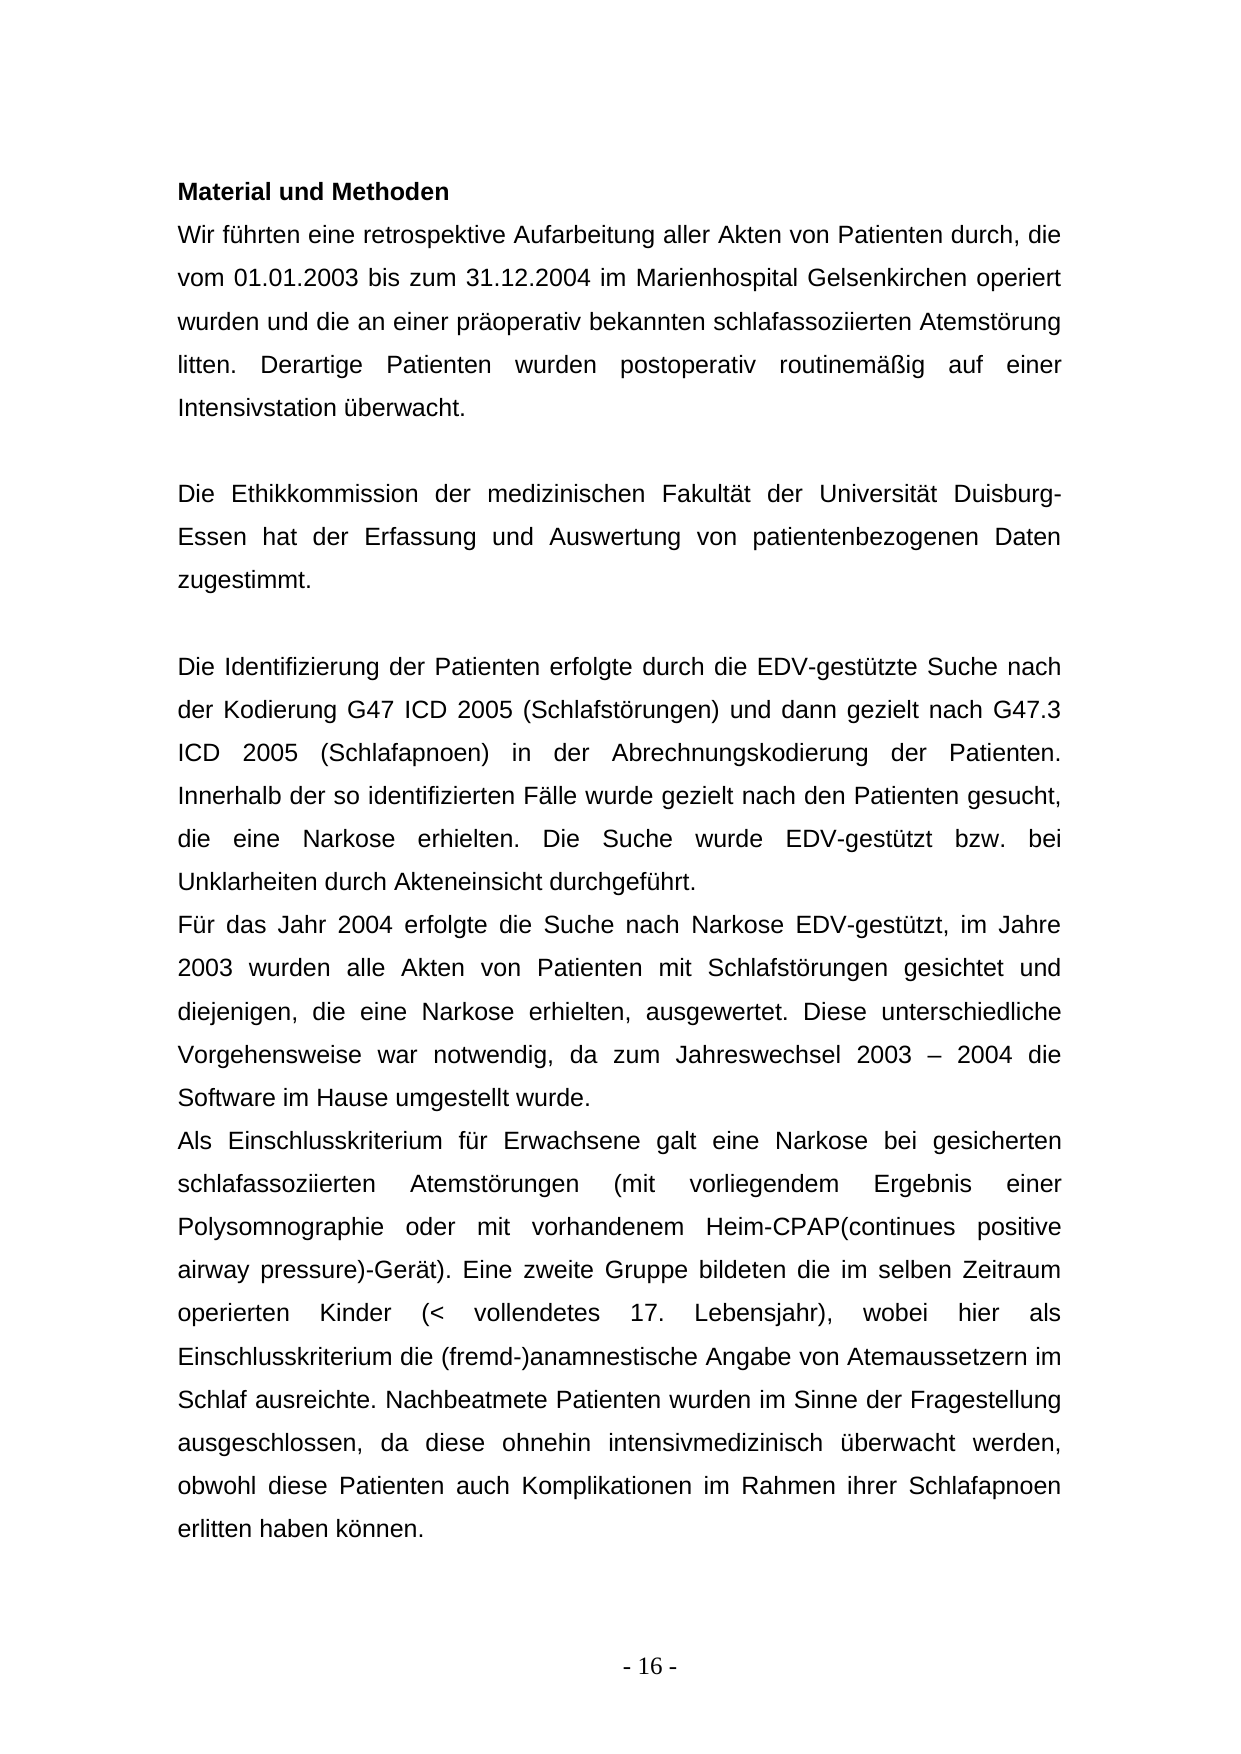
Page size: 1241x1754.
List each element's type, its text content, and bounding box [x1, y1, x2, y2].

text Die Ethikkommission der medizinischen Fakultät der Universität Duisburg-Essen hat der Erfassung und Auswertung von patientenbezogenen Daten zugestimmt. [177, 479, 1063, 594]
text Als Einschlusskriterium für Erwachsene galt eine Narkose bei gesicherten schlafassoziierten Atemstörungen (mit vorliegendem Ergebnis einer Polysomnographie oder mit vorhandenem Heim-CPAP(continues positive airway pressure)-Gerät). Eine zweite Gruppe bildeten die im selben Zeitraum operierten Kinder (< vollendetes 17. Lebensjahr), wobei hier als Einschlusskriterium die (fremd-)anamnestische Angabe von Atemaussetzern im Schlaf ausreichte. Nachbeatmete Patienten wurden im Sinne der Fragestellung ausgeschlossen, da diese ohnehin intensivmedizinisch überwacht werden, obwohl diese Patienten auch Komplikationen im Rahmen ihrer Schlafapnoen erlitten haben können. [177, 1126, 1063, 1543]
text Für das Jahr 2004 erfolgte die Suche nach Narkose EDV-gestützt, im Jahre 2003 wurden alle Akten von Patienten mit Schlafstörungen gesichtet und diejenigen, die eine Narkose erhielten, ausgewertet. Diese unterschiedliche Vorgehensweise war notwendig, da zum Jahreswechsel 2003 – 2004 die Software im Hause umgestellt wurde. [177, 910, 1063, 1112]
text Die Identifizierung der Patienten erfolgte durch die EDV-gestützte Suche nach der Kodierung G47 ICD 2005 (Schlafstörungen) und dann gezielt nach G47.3 ICD 2005 (Schlafapnoen) in der Abrechnungskodierung der Patienten. Innerhalb der so identifizierten Fälle wurde gezielt nach den Patienten gesucht, die eine Narkose erhielten. Die Suche wurde EDV-gestützt bzw. bei Unklarheiten durch Akteneinsicht durchgeführt. [177, 652, 1063, 896]
text Wir führten eine retrospektive Aufarbeitung aller Akten von Patienten durch, die vom 01.01.2003 bis zum 31.12.2004 im Marienhospital Gelsenkirchen operiert wurden und die an einer präoperativ bekannten schlafassoziierten Atemstörung litten. Derartige Patienten wurden postoperativ routinemäßig auf einer Intensivstation überwacht. [177, 220, 1063, 422]
text Material und Methoden [177, 177, 1063, 206]
